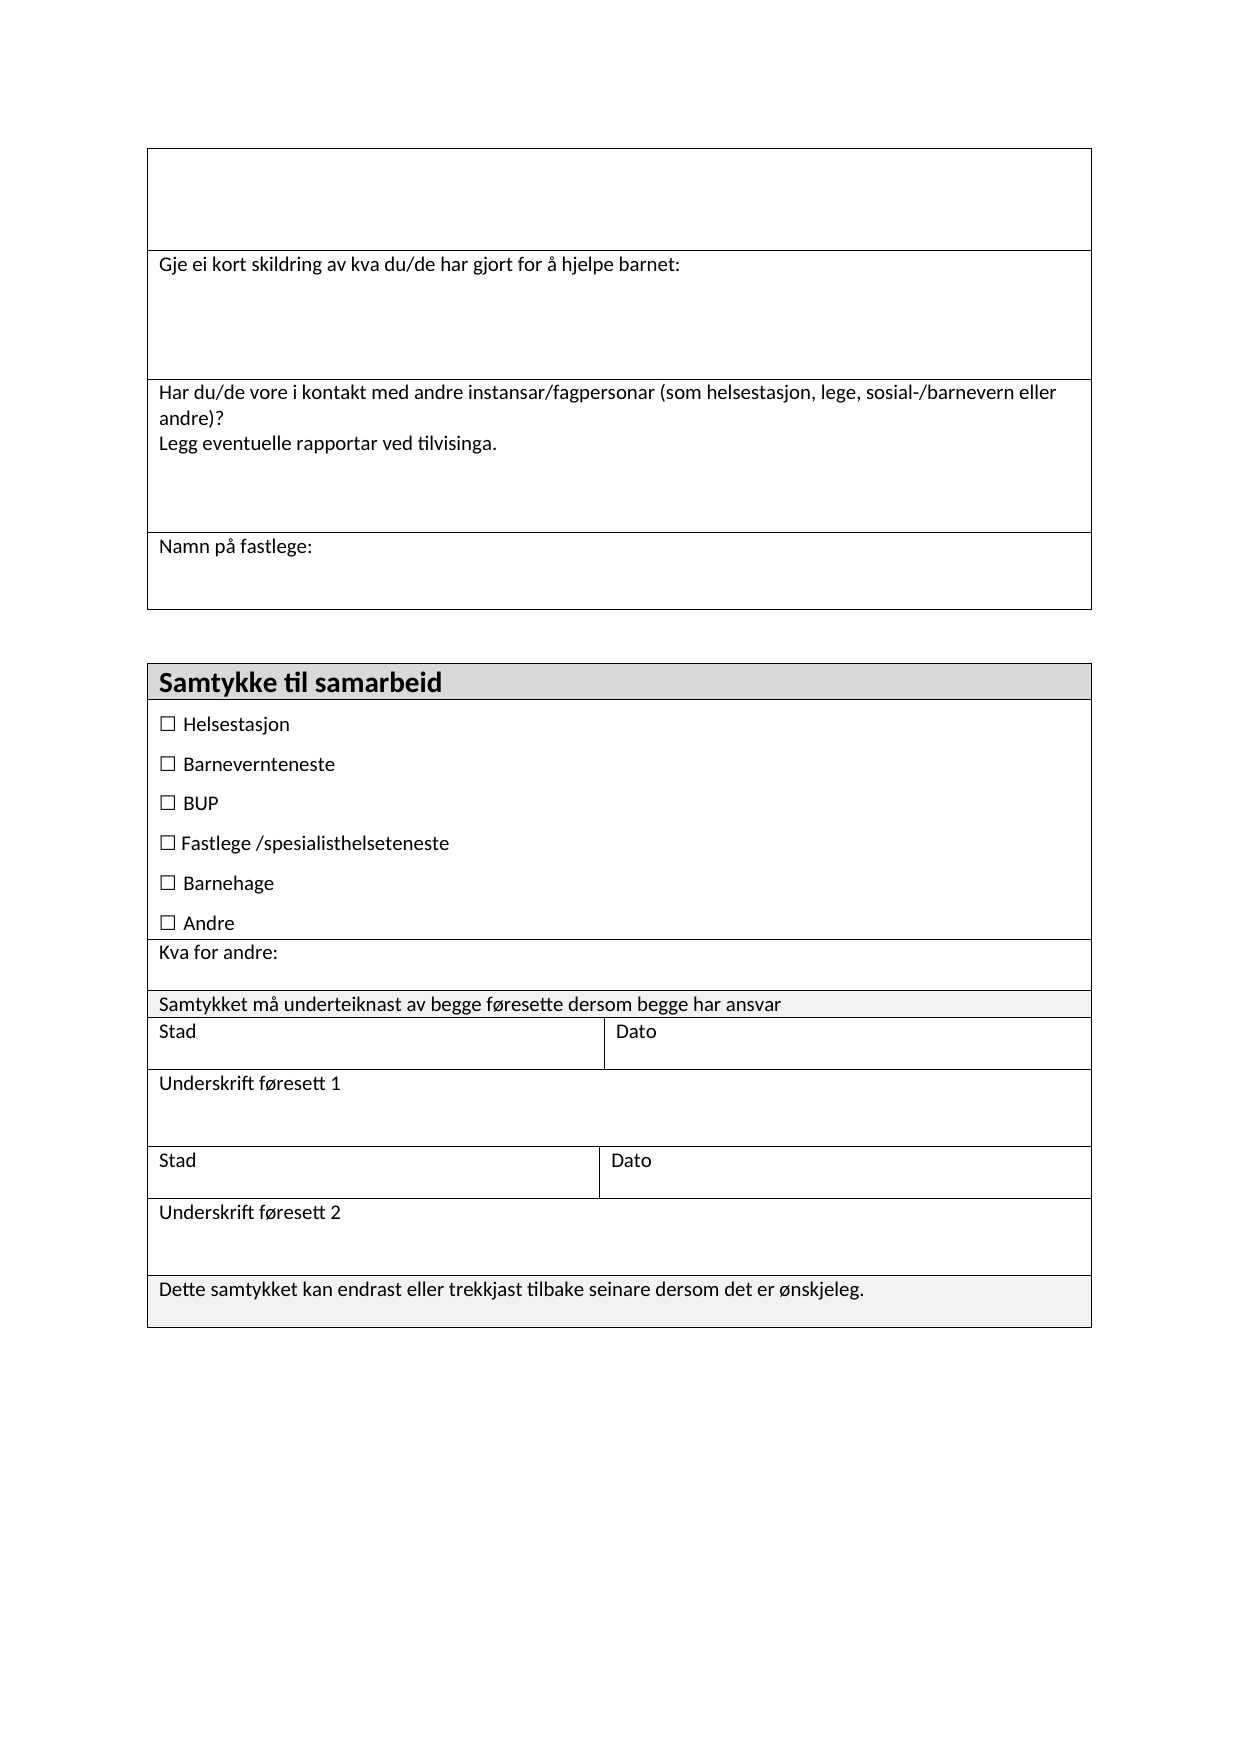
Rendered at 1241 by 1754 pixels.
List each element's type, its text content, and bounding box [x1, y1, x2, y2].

table_cell ☐ Helsestasjon ☐ Barnevernteneste ☐ BUP ☐ Fastlege /spesialisthelseteneste ☐ Barnehage ☐ Andre [148, 700, 1091, 938]
table_cell [148, 149, 1091, 250]
table_header Samtykke til samarbeid [148, 664, 1091, 699]
table_cell Gje ei kort skildring av kva du/de har gjort for å hjelpe barnet: [148, 251, 1091, 378]
table_cell Dato [600, 1147, 1091, 1198]
table_cell Dato [605, 1018, 1091, 1069]
table_cell Stad [148, 1147, 599, 1198]
table_cell Har du/de vore i kontakt med andre instansar/fagpersonar (som helsestasjon, lege, sosial-/barnevern eller andre)? Legg eventuelle rapportar ved tilvisinga. [148, 380, 1091, 532]
table_cell Underskrift føresett 1 [148, 1070, 1091, 1146]
table_cell Namn på fastlege: [148, 533, 1091, 608]
table_cell Underskrift føresett 2 [148, 1199, 1091, 1275]
table_cell Kva for andre: [148, 940, 1091, 990]
table_cell Dette samtykket kan endrast eller trekkjast tilbake seinare dersom det er ønskjeleg. [148, 1276, 1091, 1327]
table_cell Samtykket må underteiknast av begge føresette dersom begge har ansvar [148, 991, 1091, 1017]
table_cell Stad [148, 1018, 604, 1069]
